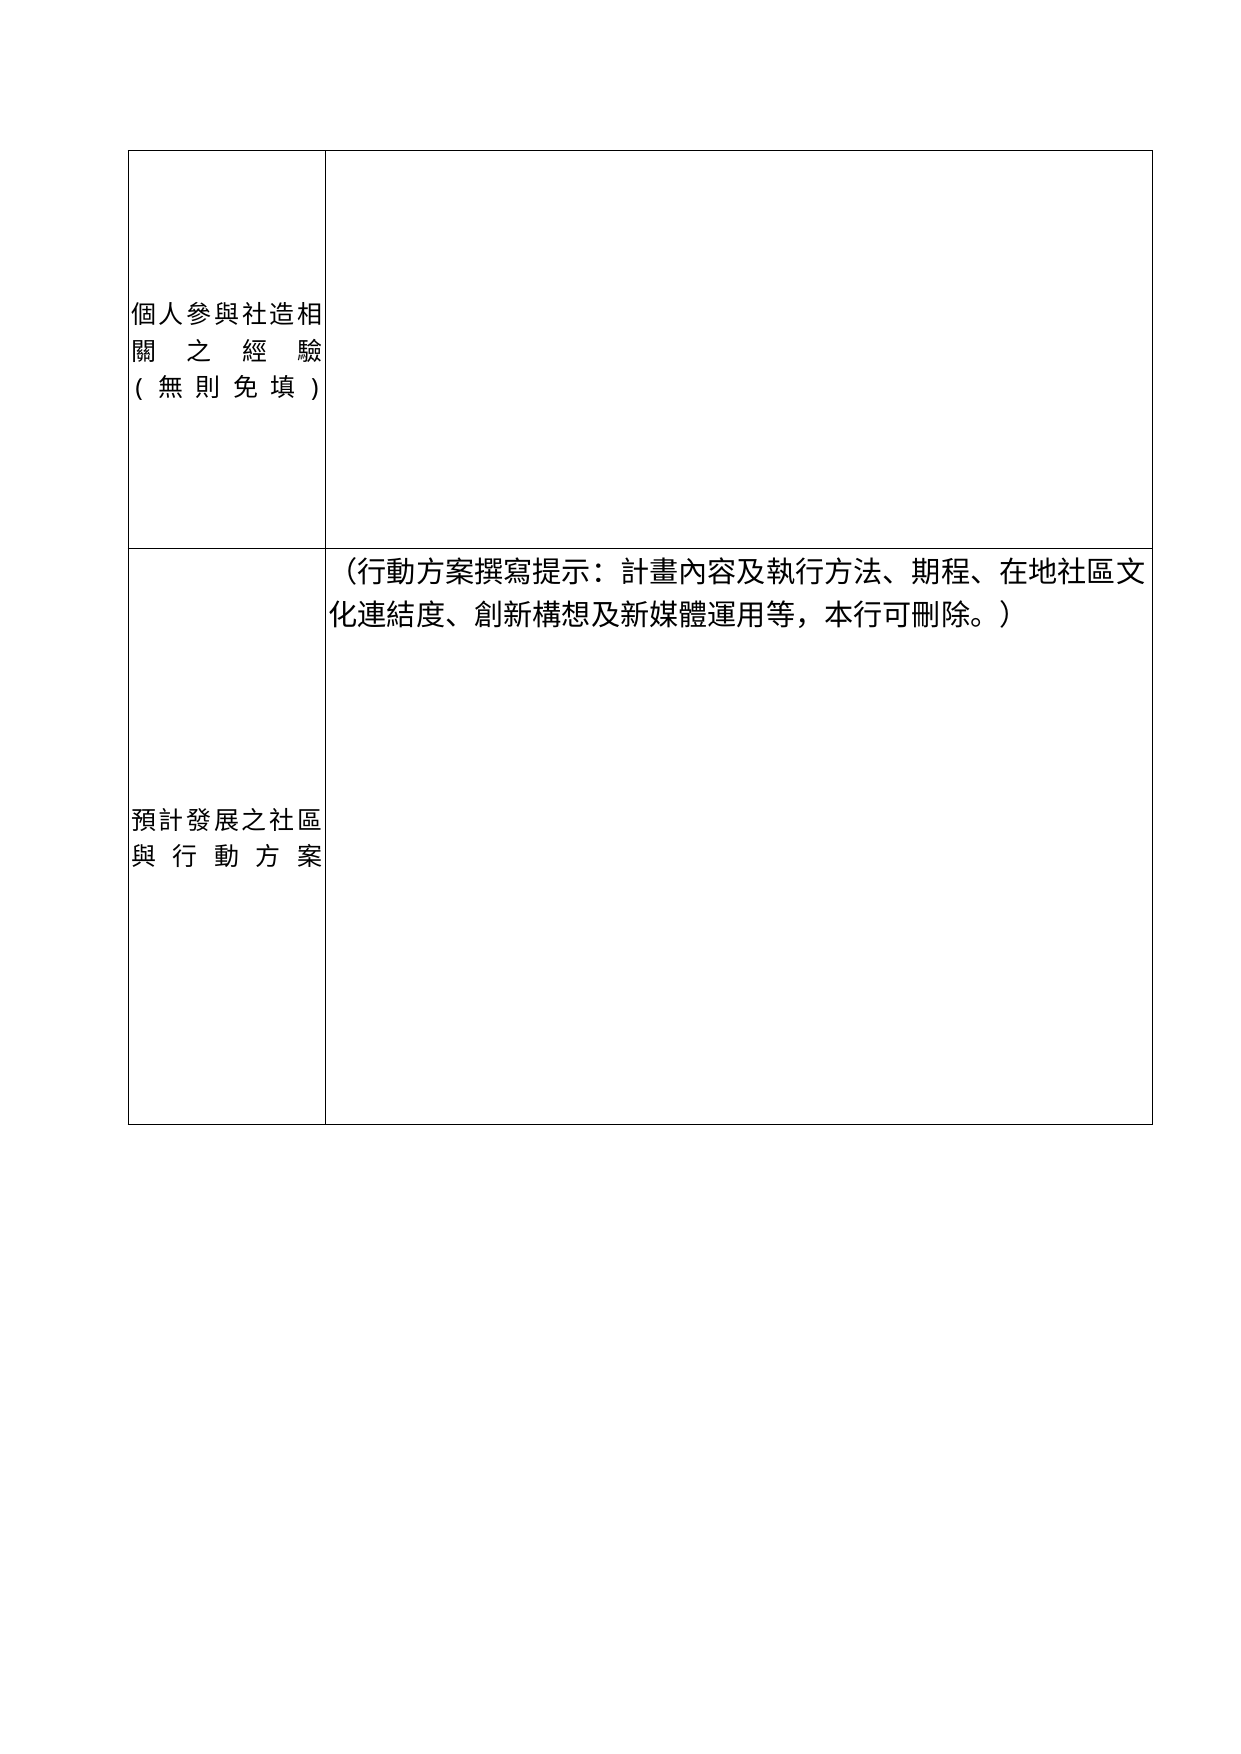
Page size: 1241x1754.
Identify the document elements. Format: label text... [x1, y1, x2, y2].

table_cell （行動方案撰寫提示：計畫內容及執行方法、期程、在地社區文化連結度、創新構想及新媒體運用等，本行可刪除。） [326, 549, 1152, 1124]
table_cell 預計發展之社區與行動方案 [129, 549, 325, 1124]
table_cell 個人參與社造相關之經驗 (無則免填) [129, 151, 325, 548]
table_cell [326, 151, 1152, 548]
